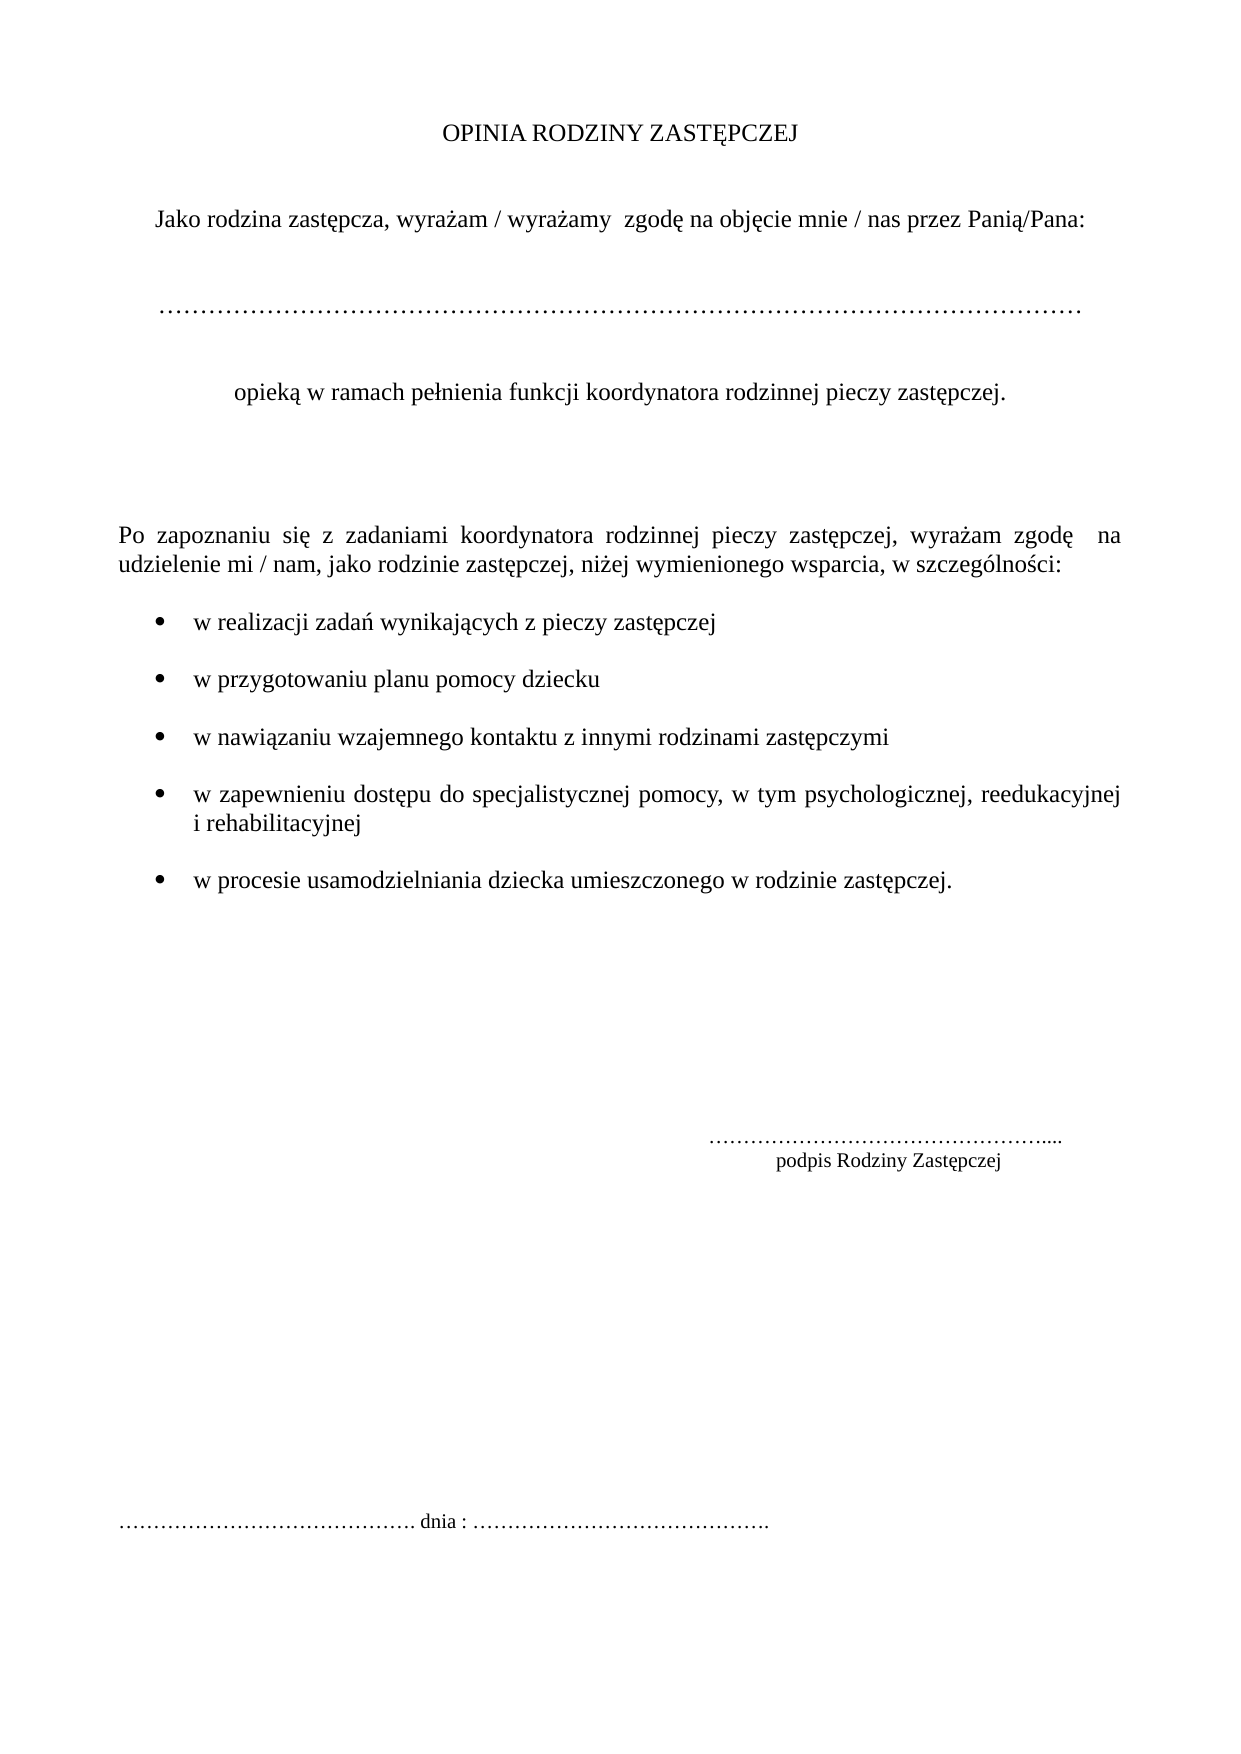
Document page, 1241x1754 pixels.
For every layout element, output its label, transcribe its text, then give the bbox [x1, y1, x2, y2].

text OPINIA RODZINY ZASTĘPCZEJ [118, 118, 1122, 147]
list w nawiązaniu wzajemnego kontaktu z innymi rodzinami zastępczymi [156, 722, 1122, 751]
text ……………………………………. dnia : ……………………………………. [118, 1509, 1122, 1533]
text opieką w ramach pełnienia funkcji koordynatora rodzinnej pieczy zastępczej. [118, 377, 1122, 406]
list w procesie usamodzielniania dziecka umieszczonego w rodzinie zastępczej. [156, 866, 1122, 894]
text Po zapoznaniu się z zadaniami koordynatora rodzinnej pieczy zastępczej, wyrażam zgodę na udzielenie mi / nam, jako rodzinie zastępczej, niżej wymienionego wsparcia, w szczególności: [118, 521, 1122, 578]
text Jako rodzina zastępcza, wyrażam / wyrażamy zgodę na objęcie mnie / nas przez Panią/Pana: [118, 204, 1122, 233]
list w zapewnieniu dostępu do specjalistycznej pomocy, w tym psychologicznej, reedukacyjnej i rehabilitacyjnej [156, 779, 1122, 837]
list w realizacji zadań wynikających z pieczy zastępczej [156, 607, 1122, 636]
text ………………………………………….... [708, 1124, 1122, 1148]
text podpis Rodziny Zastępczej [708, 1148, 1122, 1172]
list w przygotowaniu planu pomocy dziecku [156, 664, 1122, 693]
text ………………………………………………………………………………………………… [118, 291, 1122, 319]
